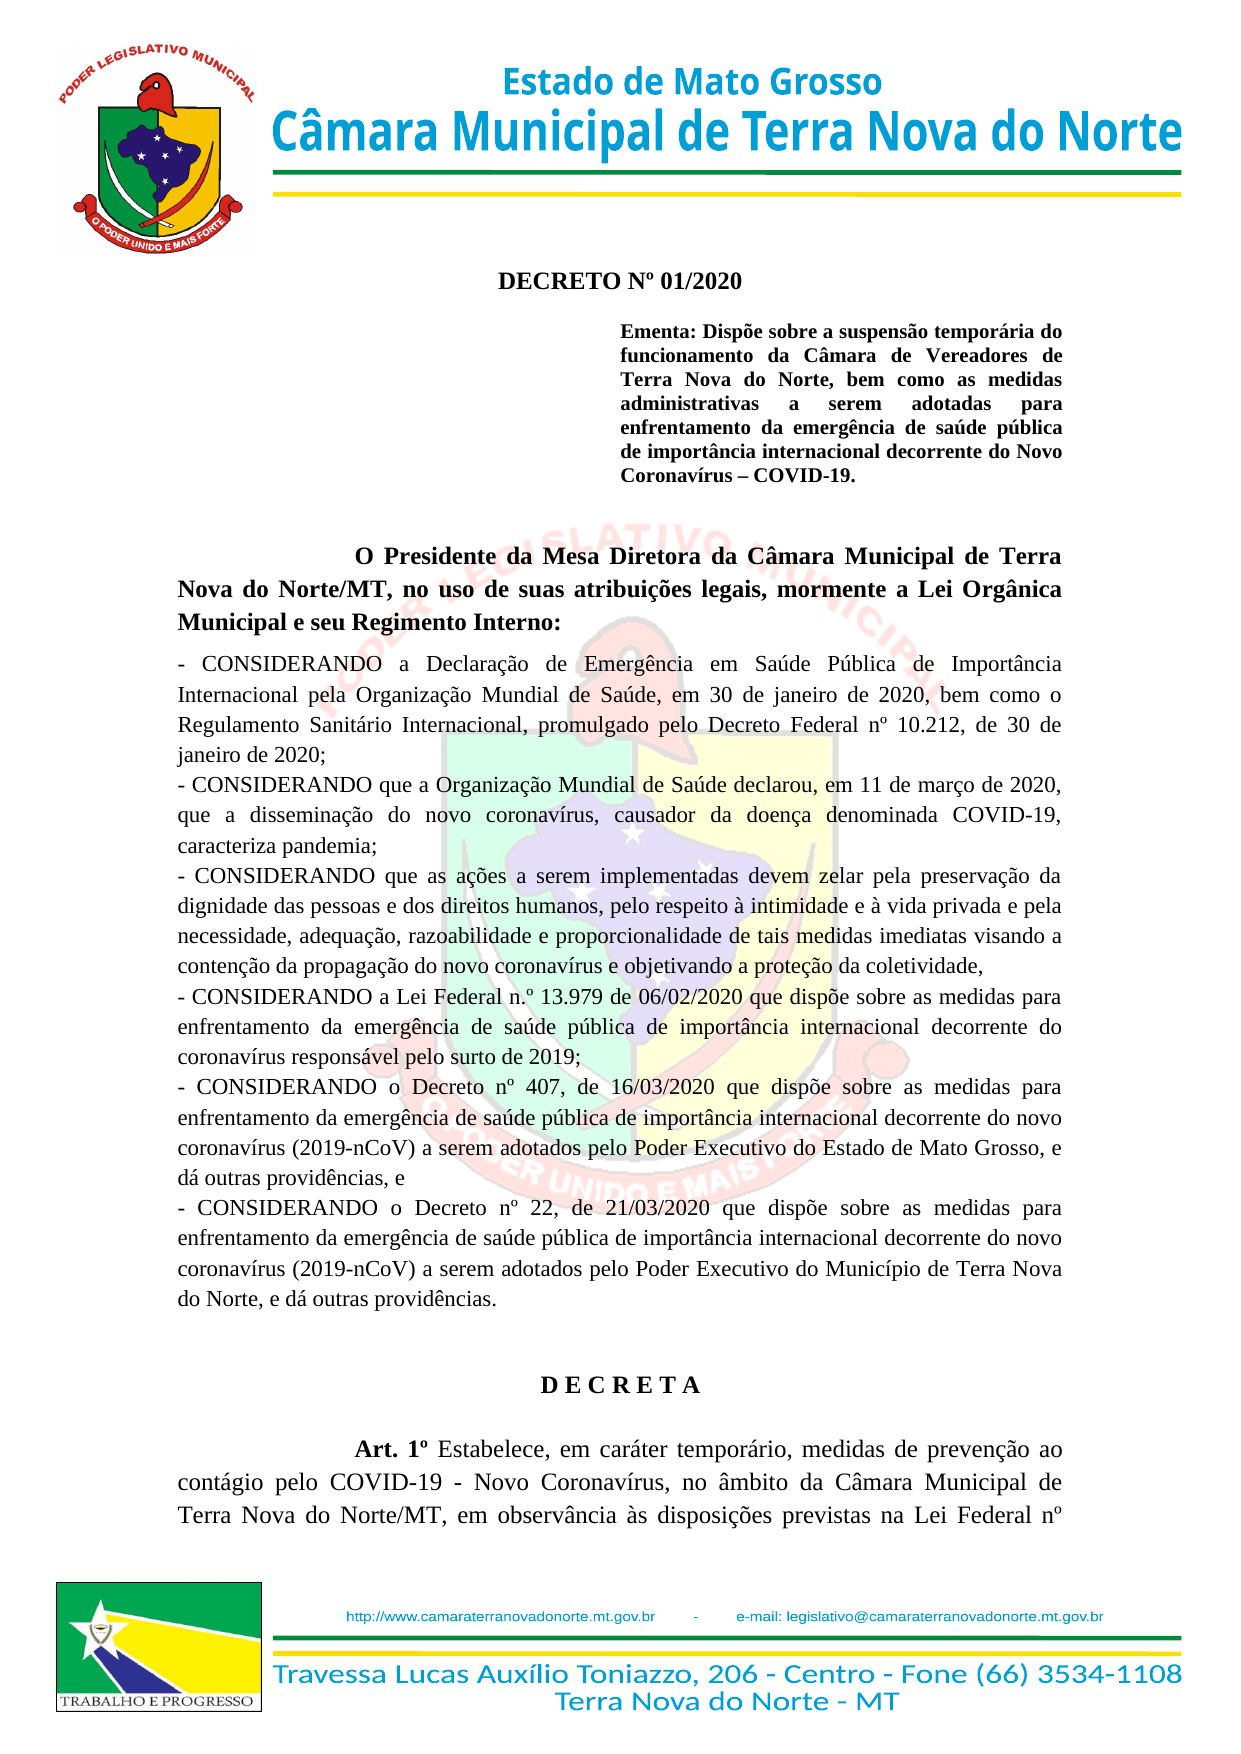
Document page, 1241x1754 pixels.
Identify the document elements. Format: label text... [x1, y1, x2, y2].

picture [860, 1611, 868, 1623]
text - CONSIDERANDO a Lei Federal n.º 13.979 de 06/02/2020 que dispõe sobre as medidas para enfrentamento da emergência de saúde pública de importância internacional decorrente do coronavírus responsável pelo surto de 2019; [177, 983, 303, 1069]
text - CONSIDERANDO a Lei Federal n.º 13.979 de 06/02/2020 que dispõe sobre as medidas para enfrentamento da emergência de saúde pública de importância internacional decorrente do coronavírus responsável pelo surto de 2019; [966, 983, 1063, 1069]
subtitle O Presidente da Mesa Diretora da Câmara Municipal de Terra Nova do Norte/MT, no uso de suas atribuições legais, mormente a Lei Orgânica Municipal e seu Regimento Interno: [177, 541, 303, 636]
picture [55, 42, 260, 256]
text DECRETO Nº 01/2020 [177, 266, 1063, 294]
text Art. 1º Estabelece, em caráter temporário, medidas de prevenção ao contágio pelo COVID-19 - Novo Coronavírus, no âmbito da Câmara Municipal de Terra Nova do Norte/MT, em observância às disposições previstas na Lei Federal nº [177, 1434, 1063, 1529]
text - CONSIDERANDO o Decreto nº 407, de 16/03/2020 que dispõe sobre as medidas para enfrentamento da emergência de saúde pública de importância internacional decorrente do novo coronavírus (2019-nCoV) a serem adotados pelo Poder Executivo do Estado de Mato Grosso, e dá outras providências, e [966, 1073, 1063, 1190]
text - CONSIDERANDO que as ações a serem implementadas devem zelar pela preservação da dignidade das pessoas e dos direitos humanos, pelo respeito à intimidade e à vida privada e pela necessidade, adequação, razoabilidade e proporcionalidade de tais medidas imediatas visando a contenção da propagação do novo coronavírus e objetivando a proteção da coletividade, [966, 862, 1063, 979]
text - CONSIDERANDO o Decreto nº 407, de 16/03/2020 que dispõe sobre as medidas para enfrentamento da emergência de saúde pública de importância internacional decorrente do novo coronavírus (2019-nCoV) a serem adotados pelo Poder Executivo do Estado de Mato Grosso, e dá outras providências, e [177, 1073, 303, 1190]
text - CONSIDERANDO que a Organização Mundial de Saúde declarou, em 11 de março de 2020, que a disseminação do novo coronavírus, causador da doença denominada COVID-19, caracteriza pandemia; [966, 771, 1063, 858]
text - CONSIDERANDO a Declaração de Emergência em Saúde Pública de Importância Internacional pela Organização Mundial de Saúde, em 30 de janeiro de 2020, bem como o Regulamento Sanitário Internacional, promulgado pelo Decreto Federal nº 10.212, de 30 de janeiro de 2020; [177, 650, 303, 767]
text - CONSIDERANDO que as ações a serem implementadas devem zelar pela preservação da dignidade das pessoas e dos direitos humanos, pelo respeito à intimidade e à vida privada e pela necessidade, adequação, razoabilidade e proporcionalidade de tais medidas imediatas visando a contenção da propagação do novo coronavírus e objetivando a proteção da coletividade, [177, 862, 303, 979]
text - CONSIDERANDO o Decreto nº 22, de 21/03/2020 que dispõe sobre as medidas para enfrentamento da emergência de saúde pública de importância internacional decorrente do novo coronavírus (2019-nCoV) a serem adotados pelo Poder Executivo do Município de Terra Nova do Norte, e dá outras providências. [177, 1194, 1063, 1311]
text Ementa: Dispõe sobre a suspensão temporária do funcionamento da Câmara de Vereadores de Terra Nova do Norte, bem como as medidas administrativas a serem adotadas para enfrentamento da emergência de saúde pública de importância internacional decorrente do Novo Coronavírus – COVID-19. [620, 319, 1063, 487]
text D E C R E T A [177, 1370, 1063, 1399]
picture [57, 1583, 261, 1711]
text - CONSIDERANDO a Declaração de Emergência em Saúde Pública de Importância Internacional pela Organização Mundial de Saúde, em 30 de janeiro de 2020, bem como o Regulamento Sanitário Internacional, promulgado pelo Decreto Federal nº 10.212, de 30 de janeiro de 2020; [966, 650, 1063, 767]
text - CONSIDERANDO que a Organização Mundial de Saúde declarou, em 11 de março de 2020, que a disseminação do novo coronavírus, causador da doença denominada COVID-19, caracteriza pandemia; [177, 771, 303, 858]
subtitle O Presidente da Mesa Diretora da Câmara Municipal de Terra Nova do Norte/MT, no uso de suas atribuições legais, mormente a Lei Orgânica Municipal e seu Regimento Interno: [966, 541, 1063, 636]
